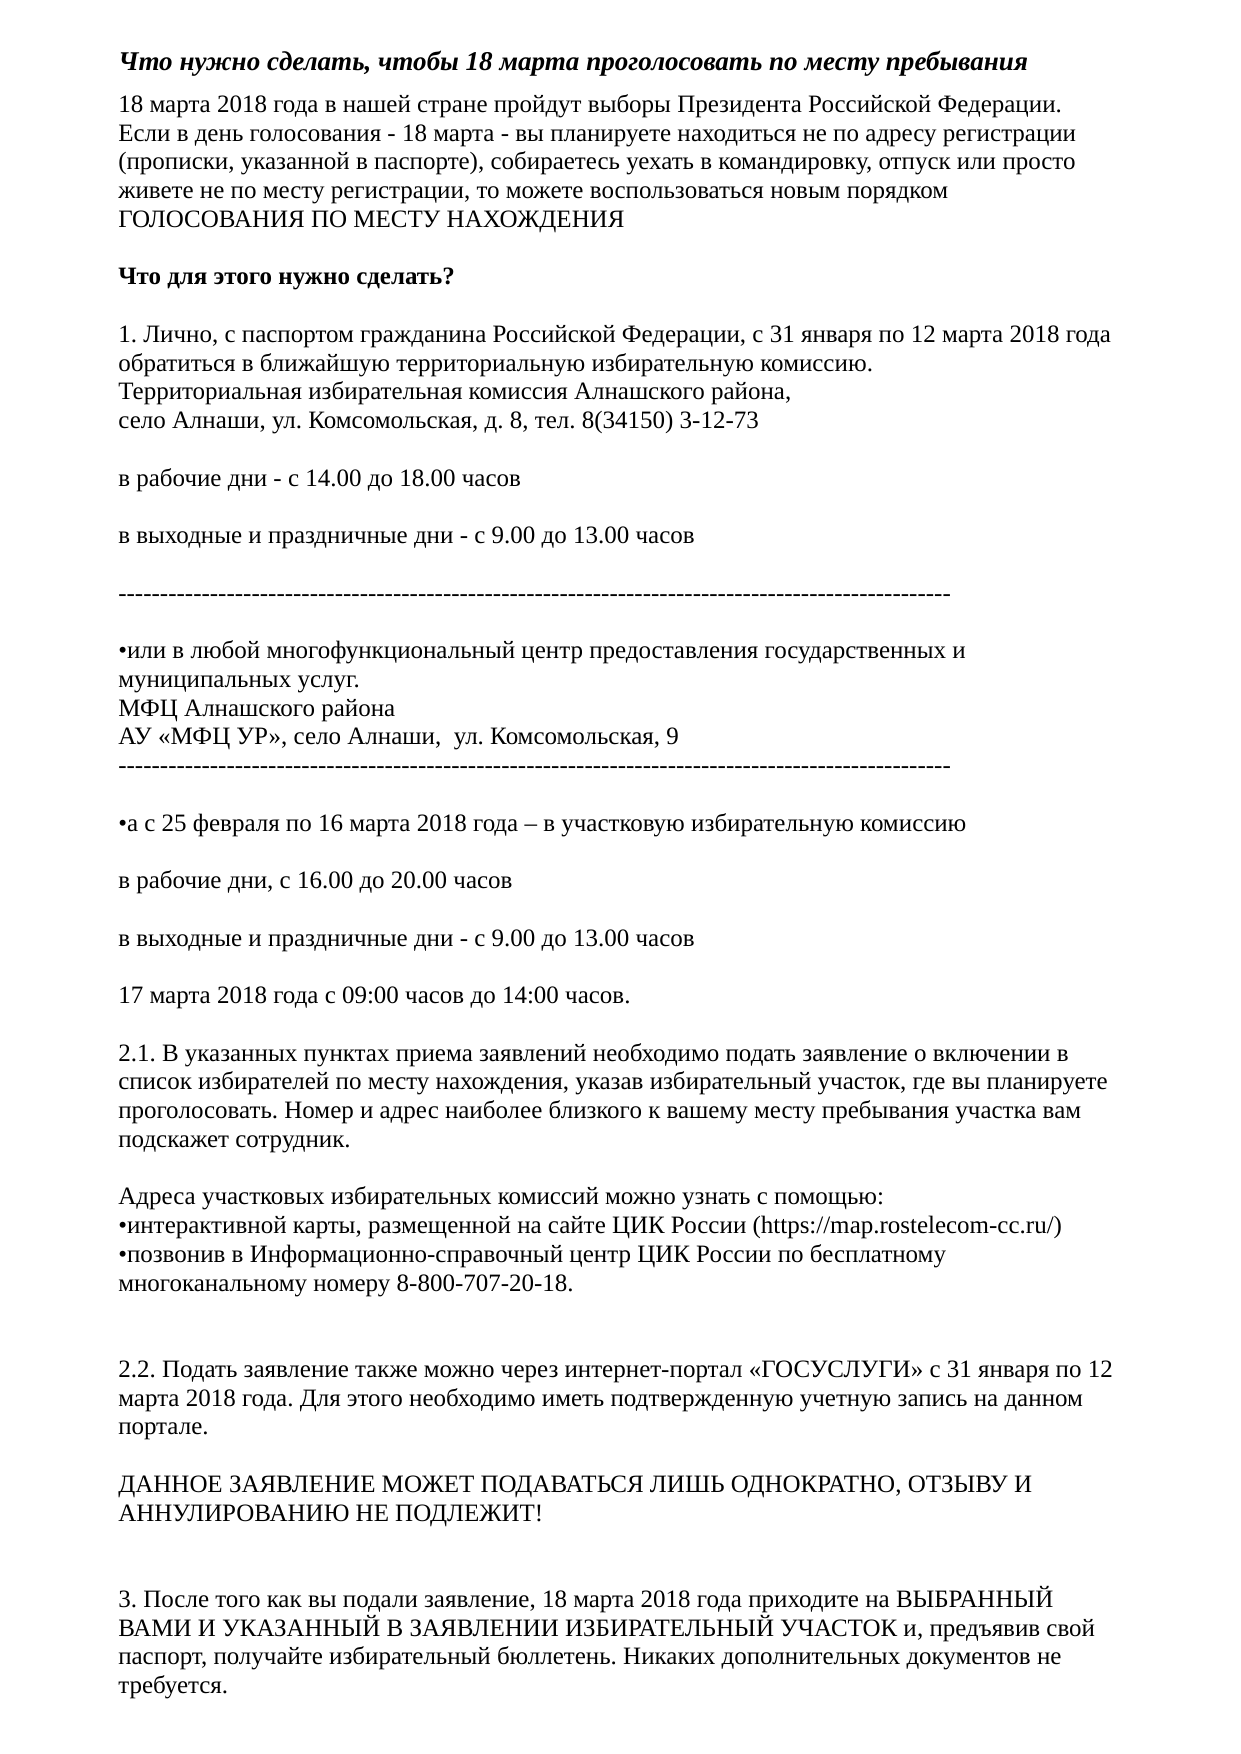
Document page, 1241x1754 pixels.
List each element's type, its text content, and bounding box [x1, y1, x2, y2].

subtitle Что нужно сделать, чтобы 18 марта проголосовать по месту пребывания [118, 45, 1122, 76]
text 18 марта 2018 года в нашей стране пройдут выборы Президента Российской Федерации. Если в день голосования - 18 марта - вы планируете находиться не по адресу регистрации (прописки, указанной в паспорте), собираетесь уехать в командировку, отпуск или просто живете не по месту регистрации, то можете воспользоваться новым порядком ГОЛОСОВАНИЯ ПО МЕСТУ НАХОЖДЕНИЯ Что для этого нужно сделать? 1. Лично, с паспортом гражданина Российской Федерации, с 31 января по 12 марта 2018 года обратиться в ближайшую территориальную избирательную комиссию. Территориальная избирательная комиссия Алнашского района, село Алнаши, ул. Комсомольская, д. 8, тел. 8(34150) 3-12-73 в рабочие дни - с 14.00 до 18.00 часов в выходные и праздничные дни - с 9.00 до 13.00 часов ---------------------------------------------------------------------------------------------------- •или в любой многофункциональный центр предоставления государственных и муниципальных услуг. МФЦ Алнашского района АУ «МФЦ УР», село Алнаши, ул. Комсомольская, 9 ---------------------------------------------------------------------------------------------------- •а с 25 февраля по 16 марта 2018 года – в участковую избирательную комиссию в рабочие дни, с 16.00 до 20.00 часов в выходные и праздничные дни - с 9.00 до 13.00 часов 17 марта 2018 года с 09:00 часов до 14:00 часов. 2.1. В указанных пунктах приема заявлений необходимо подать заявление о включении в список избирателей по месту нахождения, указав избирательный участок, где вы планируете проголосовать. Номер и адрес наиболее близкого к вашему месту пребывания участка вам подскажет сотрудник. Адреса участковых избирательных комиссий можно узнать с помощью: •интерактивной карты, размещенной на сайте ЦИК России (https://map.rostelecom-cc.ru/) •позвонив в Информационно-справочный центр ЦИК России по бесплатному многоканальному номеру 8-800-707-20-18. 2.2. Подать заявление также можно через интернет-портал «ГОСУСЛУГИ» c 31 января по 12 марта 2018 года. Для этого необходимо иметь подтвержденную учетную запись на данном портале. ДАННОЕ ЗАЯВЛЕНИЕ МОЖЕТ ПОДАВАТЬСЯ ЛИШЬ ОДНОКРАТНО, ОТЗЫВУ И АННУЛИРОВАНИЮ НЕ ПОДЛЕЖИТ! 3. После того как вы подали заявление, 18 марта 2018 года приходите на ВЫБРАННЫЙ ВАМИ И УКАЗАННЫЙ В ЗАЯВЛЕНИИ ИЗБИРАТЕЛЬНЫЙ УЧАСТОК и, предъявив свой паспорт, получайте избирательный бюллетень. Никаких дополнительных документов не требуется. [118, 89, 1122, 1699]
